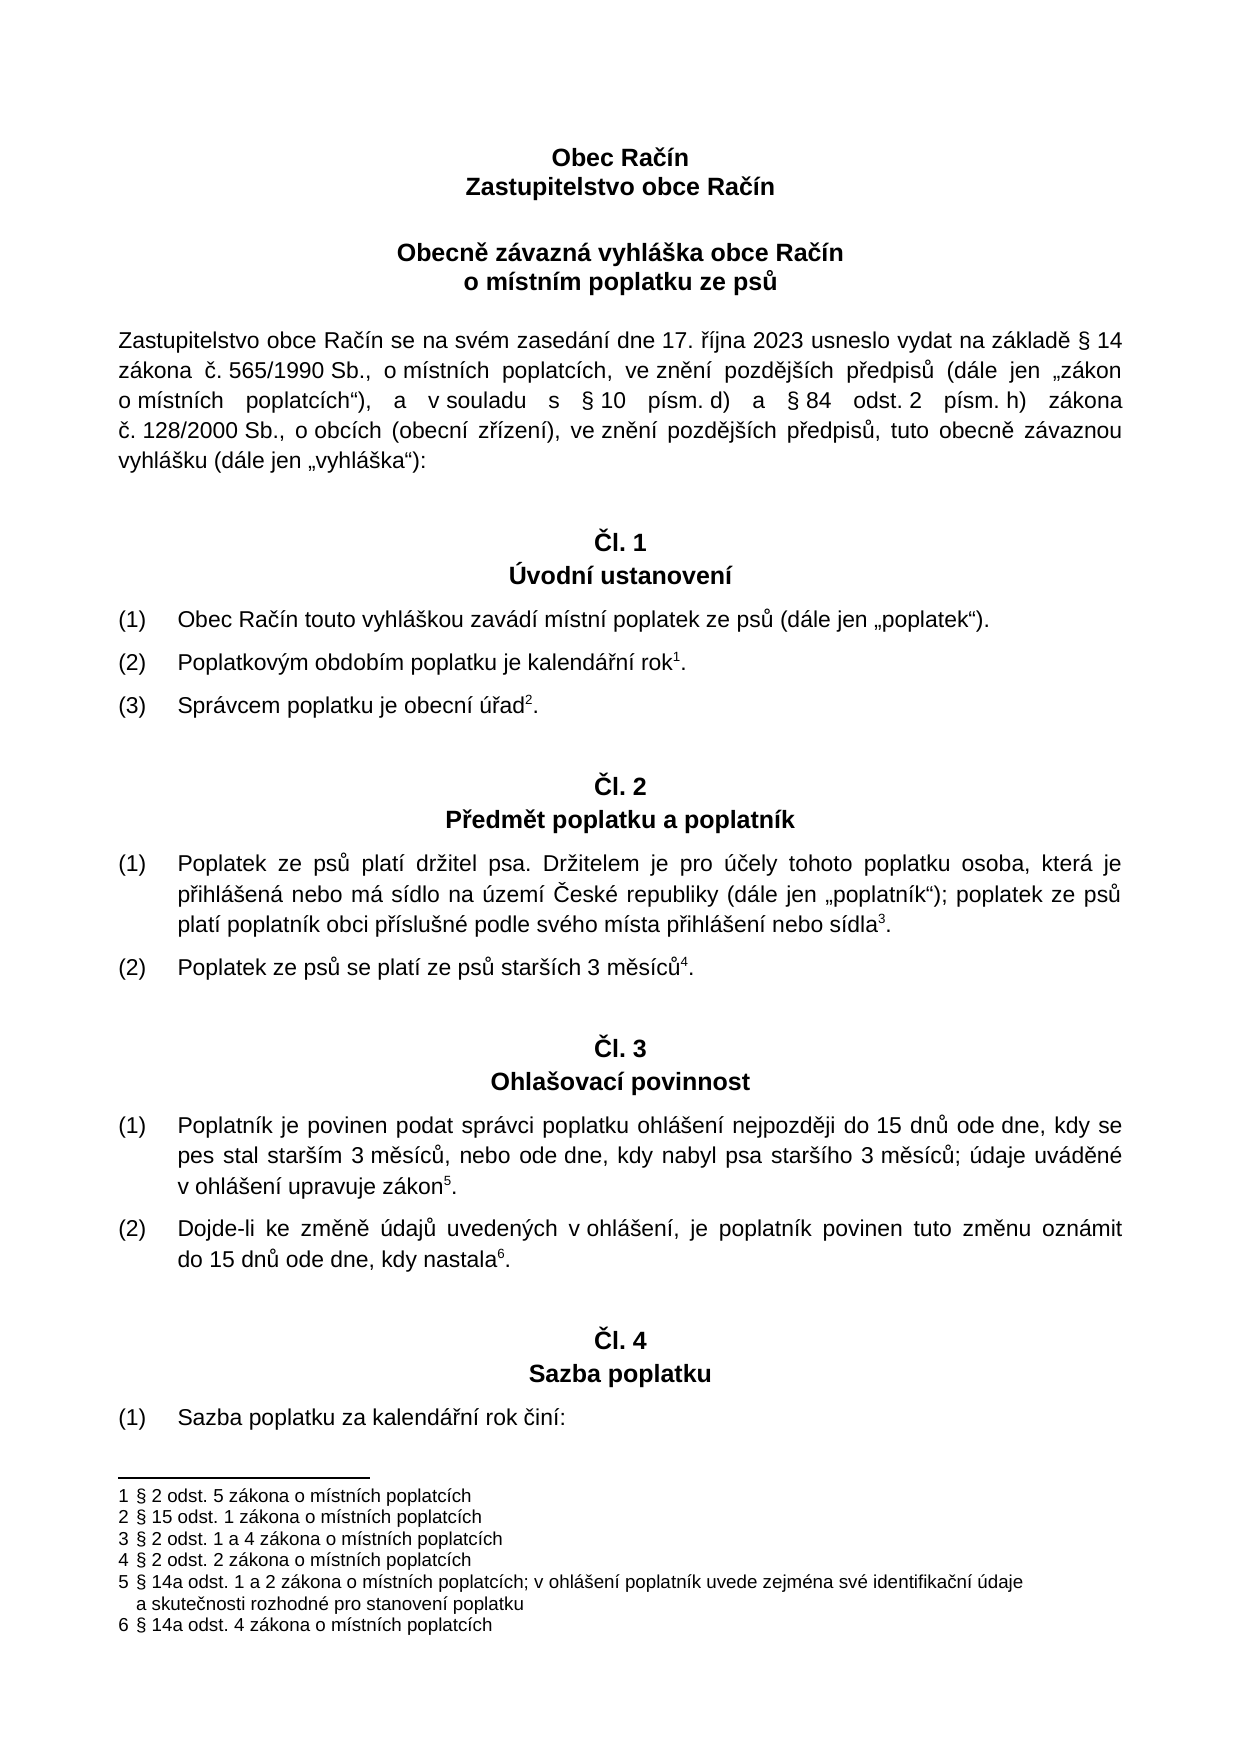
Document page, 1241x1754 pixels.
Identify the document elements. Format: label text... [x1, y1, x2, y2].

subtitle Čl. 4 Sazba poplatku [118, 1326, 1122, 1388]
list Poplatek ze psů platí držitel psa. Držitelem je pro účely tohoto poplatku osoba, která je přihlášená nebo má sídlo na území České republiky (dále jen „poplatník“); poplatek ze psů platí poplatník obci příslušné podle svého místa přihlášení nebo sídla. [118, 850, 1122, 937]
list § 2 odst. 1 a 4 zákona o místních poplatcích [118, 1528, 1122, 1549]
subtitle Čl. 2 Předmět poplatku a poplatník [118, 772, 1122, 834]
list § 14a odst. 4 zákona o místních poplatcích [118, 1614, 1122, 1635]
list § 15 odst. 1 zákona o místních poplatcích [118, 1506, 1122, 1528]
list Poplatník je povinen podat správci poplatku ohlášení nejpozději do 15 dnů ode dne, kdy se pes stal starším 3 měsíců, nebo ode dne, kdy nabyl psa staršího 3 měsíců; údaje uváděné v ohlášení upravuje zákon. [118, 1112, 1122, 1199]
list Poplatek ze psů se platí ze psů starších 3 měsíců. [118, 953, 1122, 980]
list Dojde-li ke změně údajů uvedených v ohlášení, je poplatník povinen tuto změnu oznámit do 15 dnů ode dne, kdy nastala. [118, 1215, 1122, 1272]
subtitle Obecně závazná vyhláška obce Račín o místním poplatku ze psů [118, 238, 1122, 295]
list Obec Račín touto vyhláškou zavádí místní poplatek ze psů (dále jen „poplatek“). [118, 606, 1122, 633]
list Správcem poplatku je obecní úřad. [118, 692, 1122, 718]
list § 14a odst. 1 a 2 zákona o místních poplatcích; v ohlášení poplatník uvede zejména své identifikační údaje a skutečnosti rozhodné pro stanovení poplatku [118, 1571, 1122, 1614]
list § 2 odst. 2 zákona o místních poplatcích [118, 1549, 1122, 1571]
list Poplatkovým obdobím poplatku je kalendářní rok. [118, 649, 1122, 675]
list § 2 odst. 5 zákona o místních poplatcích [118, 1484, 1122, 1506]
text Zastupitelstvo obce Račín se na svém zasedání dne 17. října 2023 usneslo vydat na základě § 14 zákona č. 565/1990 Sb., o místních poplatcích, ve znění pozdějších předpisů (dále jen „zákon o místních poplatcích“), a v souladu s § 10 písm. d) a § 84 odst. 2 písm. h) zákona č. 128/2000 Sb., o obcích (obecní zřízení), ve znění pozdějších předpisů, tuto obecně závaznou vyhlášku (dále jen „vyhláška“): [118, 327, 1122, 474]
subtitle Čl. 1 Úvodní ustanovení [118, 528, 1122, 589]
title Obec Račín Zastupitelstvo obce Račín [118, 143, 1122, 201]
list Sazba poplatku za kalendářní rok činí: [118, 1404, 1122, 1431]
subtitle Čl. 3 Ohlašovací povinnost [118, 1034, 1122, 1096]
